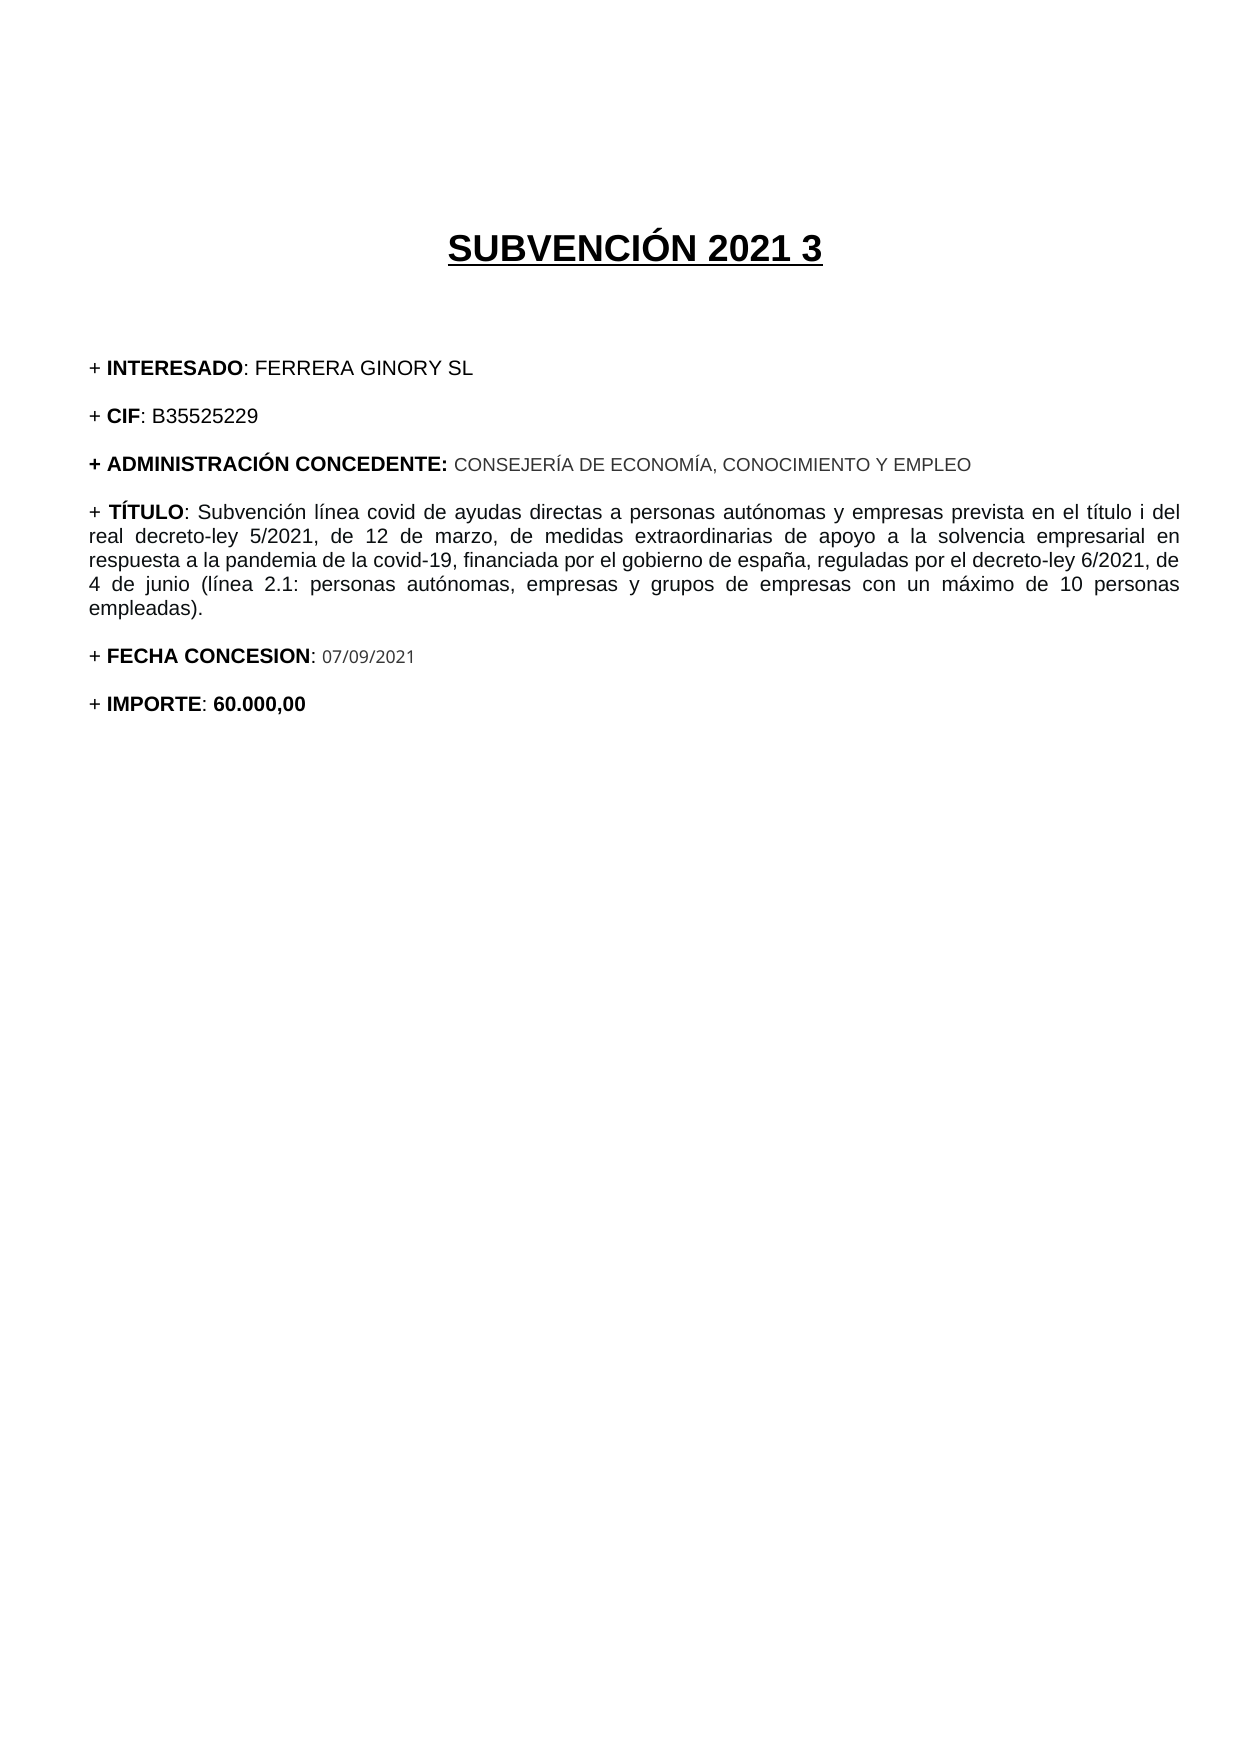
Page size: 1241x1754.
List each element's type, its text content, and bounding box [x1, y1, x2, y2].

text + ADMINISTRACIÓN CONCEDENTE: CONSEJERÍA DE ECONOMÍA, CONOCIMIENTO Y EMPLEO [89, 452, 1181, 476]
text SUBVENCIÓN 2021 3 [89, 227, 1181, 270]
text + TÍTULO: Subvención línea covid de ayudas directas a personas autónomas y empresas prevista en el título i del real decreto-ley 5/2021, de 12 de marzo, de medidas extraordinarias de apoyo a la solvencia empresarial en respuesta a la pandemia de la covid-19, financiada por el gobierno de españa, reguladas por el decreto-ley 6/2021, de 4 de junio (línea 2.1: personas autónomas, empresas y grupos de empresas con un máximo de 10 personas empleadas). [89, 500, 1181, 619]
text + FECHA CONCESION: 07/09/2021 [89, 643, 1181, 668]
text + IMPORTE: 60.000,00 [89, 692, 1181, 716]
text + CIF: B35525229 [89, 404, 1181, 428]
text + INTERESADO: FERRERA GINORY SL [89, 356, 1181, 380]
